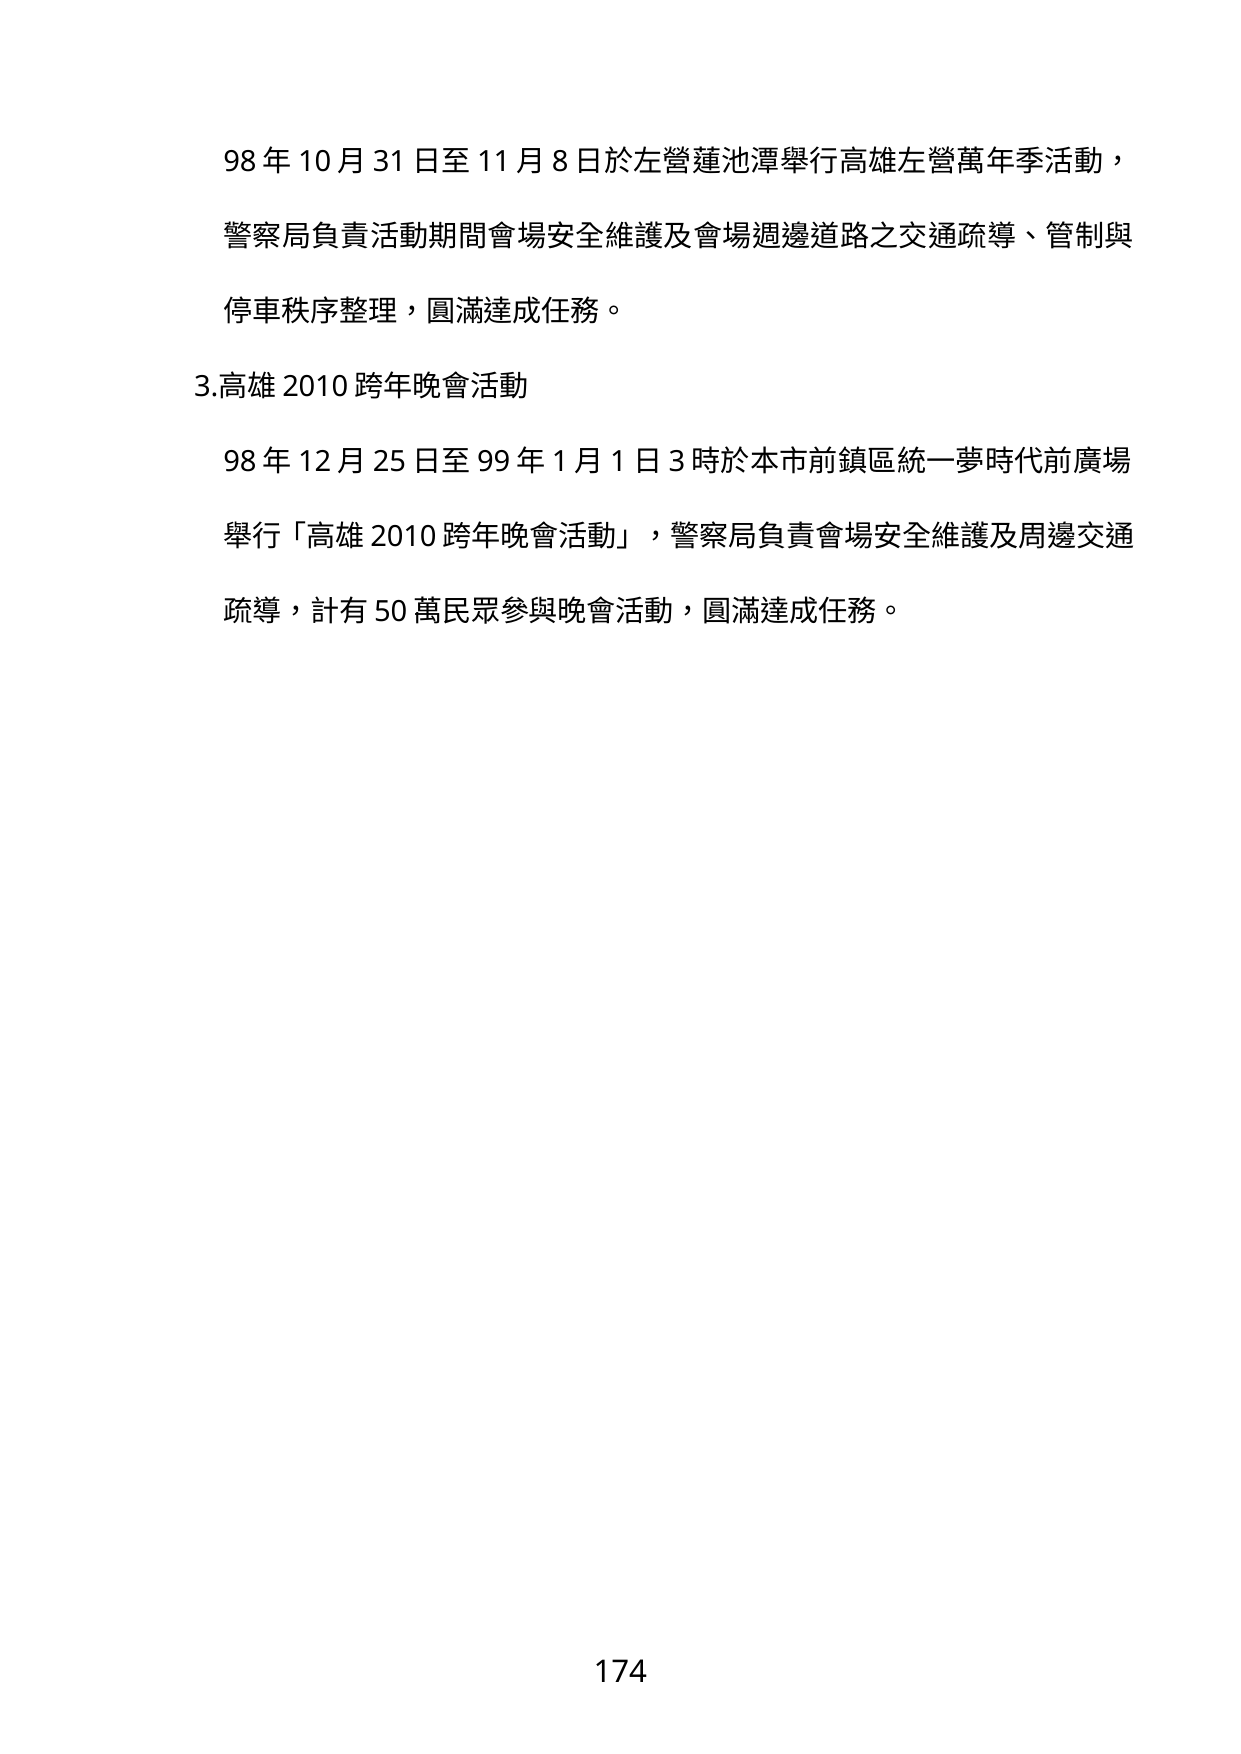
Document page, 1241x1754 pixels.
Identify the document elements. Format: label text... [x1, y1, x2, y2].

text 98年12月25日至99年1月1日3時於本市前鎮區統一夢時代前廣場舉行「高雄2010跨年晚會活動」，警察局負責會場安全維護及周邊交通疏導，計有50萬民眾參與晚會活動，圓滿達成任務。 [223, 421, 1134, 646]
text 3.高雄2010跨年晚會活動 [194, 346, 1134, 421]
text 98年10月31日至11月8日於左營蓮池潭舉行高雄左營萬年季活動，警察局負責活動期間會場安全維護及會場週邊道路之交通疏導、管制與停車秩序整理，圓滿達成任務。 [223, 121, 1134, 346]
